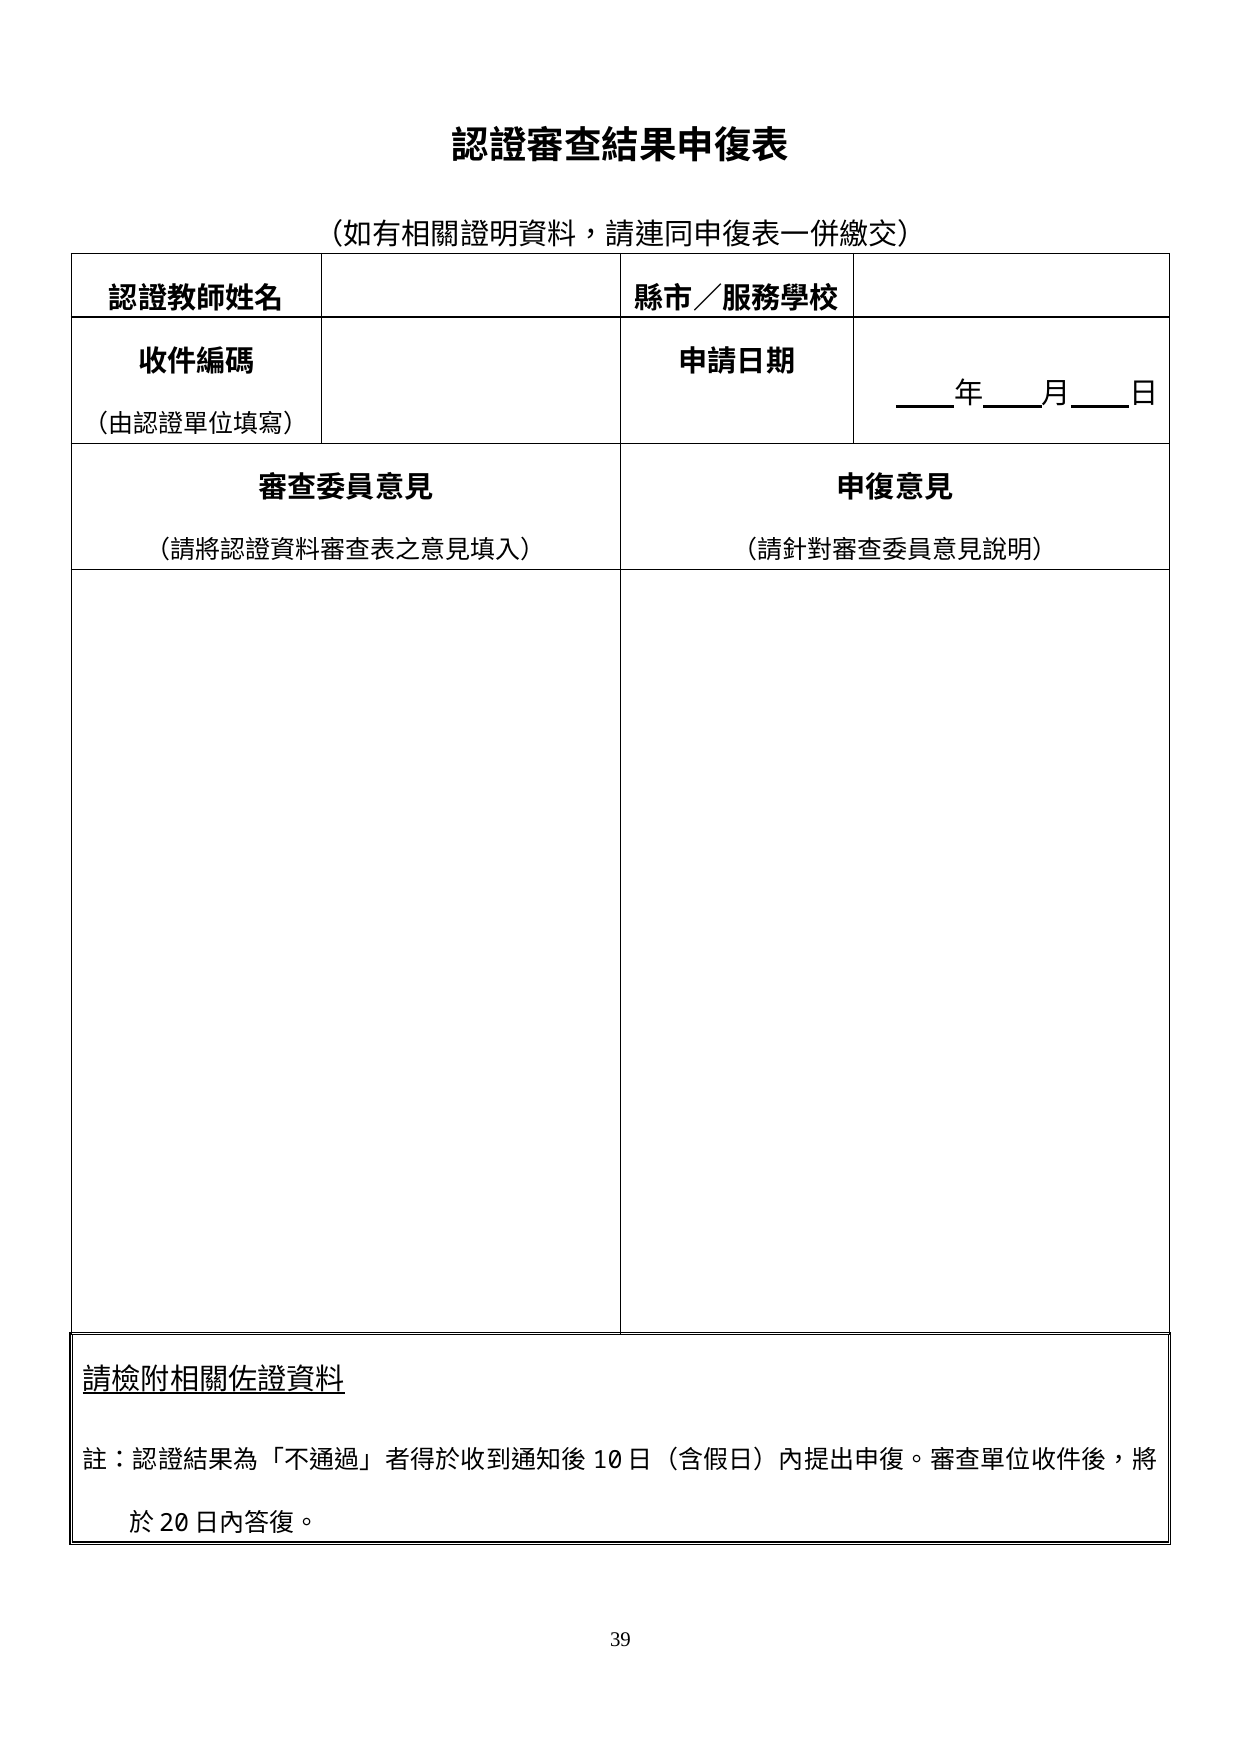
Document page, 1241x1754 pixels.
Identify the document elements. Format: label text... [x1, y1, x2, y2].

subtitle 認證審查結果申復表 [75, 101, 1165, 163]
text （如有相關證明資料，請連同申復表一併繳交） [75, 190, 1165, 253]
table_cell [621, 570, 1169, 1332]
table_header [322, 254, 620, 316]
table_header 縣市∕服務學校 [621, 254, 853, 316]
table_cell [72, 570, 620, 1332]
table_header [854, 254, 1169, 316]
table_cell 申請日期 [621, 318, 853, 442]
table_cell [322, 318, 620, 442]
table_cell 申復意見 （請針對審查委員意見說明） [621, 444, 1169, 568]
table_header 認證教師姓名 [72, 254, 321, 316]
table_cell 年 月 日 [854, 318, 1169, 442]
table_cell 請檢附相關佐證資料 註：認證結果為「不通過」者得於收到通知後10日（含假日）內提出申復。審查單位收件後，將於20日內答復。 [73, 1335, 1168, 1541]
table_cell 收件編碼 （由認證單位填寫） [72, 318, 321, 442]
table_cell 審查委員意見 （請將認證資料審查表之意見填入） [72, 444, 620, 568]
